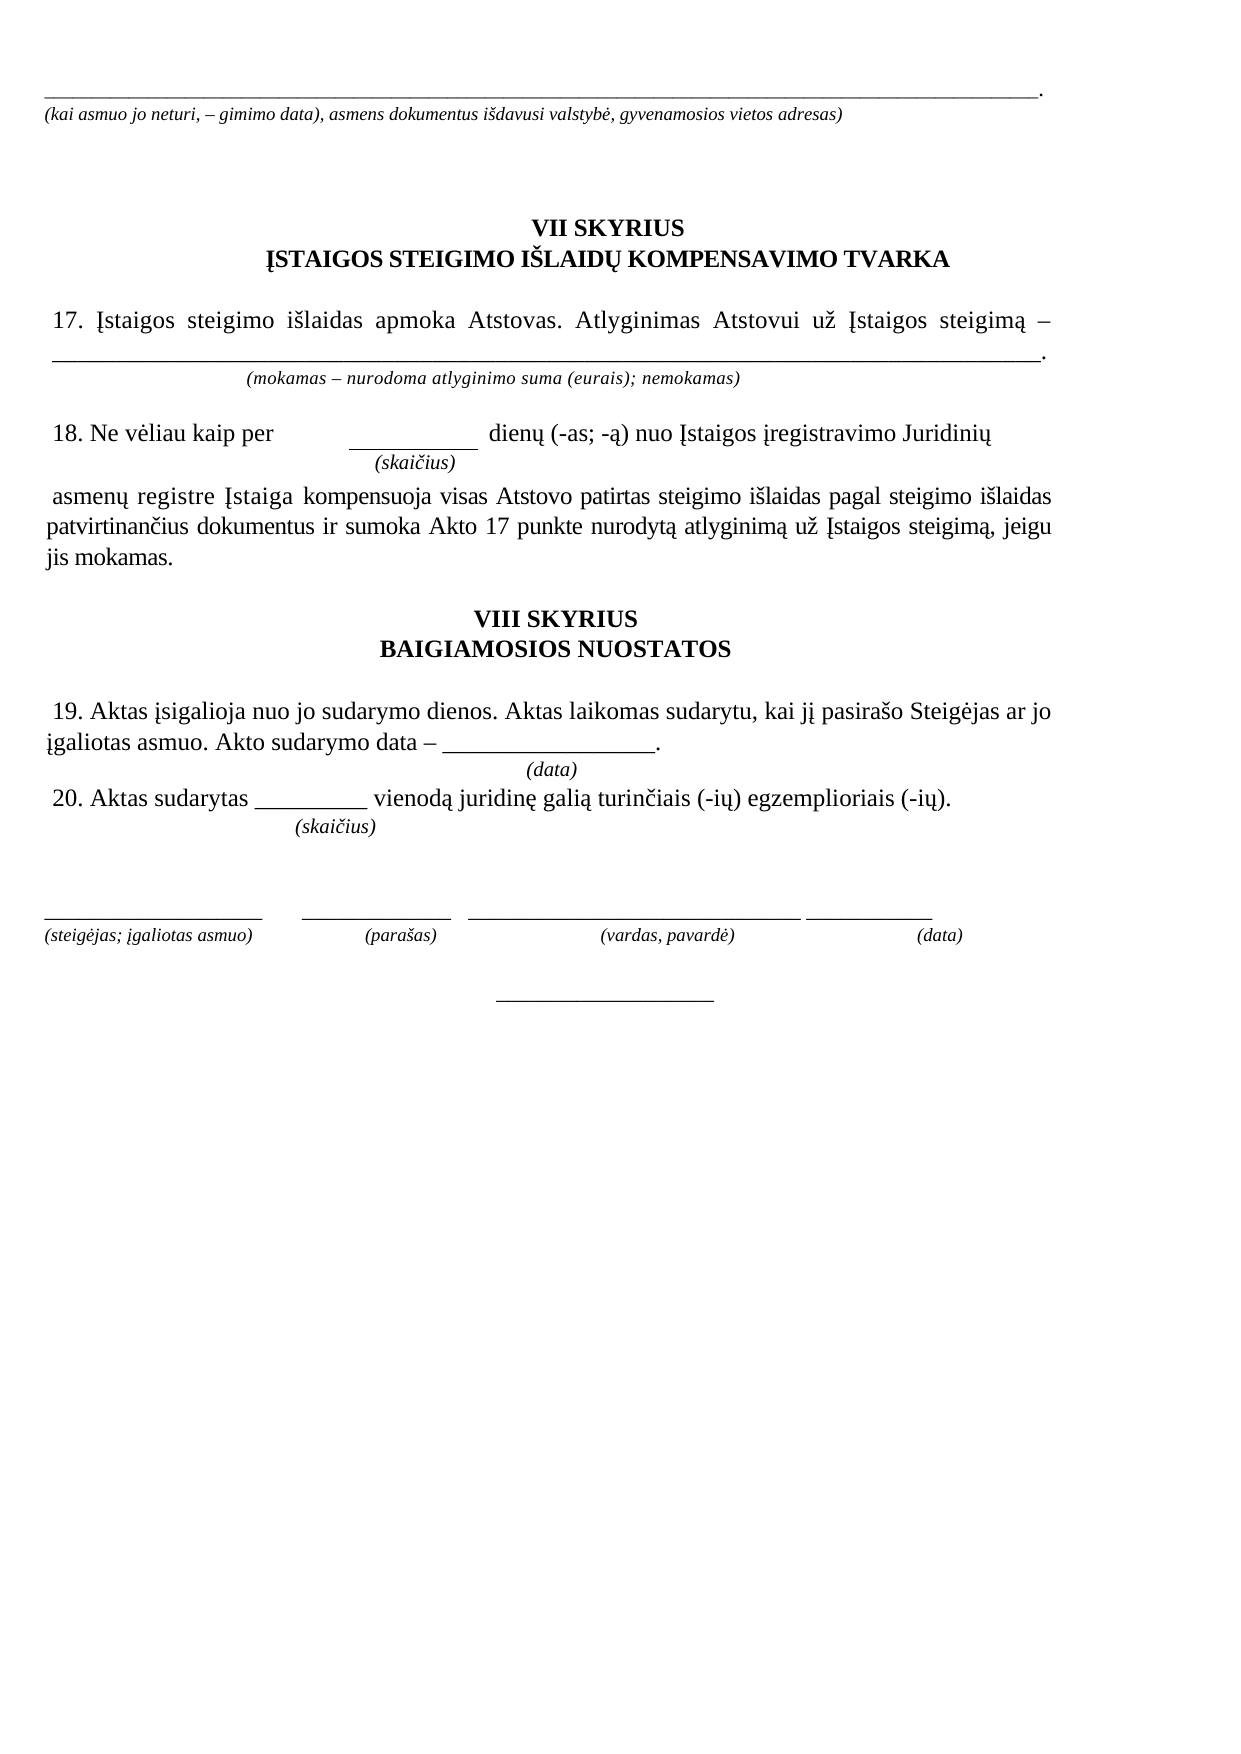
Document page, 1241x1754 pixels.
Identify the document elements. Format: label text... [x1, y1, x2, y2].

text (steigėjas; įgaliotas asmuo) (parašas) (vardas, pavardė) (data) [44, 924, 1171, 946]
table_cell asmenų registre Įstaiga kompensuoja visas Atstovo patirtas steigimo išlaidas pagal steigimo išlaidas patvirtinančius dokumentus ir sumoka Akto 17 punkte nurodytą atlyginimą už Įstaigos steigimą, jeigu jis mokamas. [41, 481, 1058, 573]
table_cell VIII SKYRIUS Baigiamosios nuostatos [41, 573, 1058, 696]
text (kai asmuo jo neturi, – gimimo data), asmens dokumentus išdavusi valstybė, gyvenamosios vietos adresas) [44, 103, 1165, 125]
text ___________________ _____________ _____________________________ ___________ [44, 896, 1165, 922]
table_cell (skaičius) [349, 450, 477, 481]
table_cell 19. Aktas įsigalioja nuo jo sudarymo dienos. Aktas laikomas sudarytu, kai jį pasirašo Steigėjas ar jo įgaliotas asmuo. Akto sudarymo data – _________________. (data) 20. Aktas sudarytas _________ vienodą juridinę galią turinčiais (-ių) egzemplioriais (-ių). (skaičius) [41, 696, 1058, 840]
text __________________________________________________________________________________________________________. [44, 75, 1165, 101]
table_cell [585, 840, 1058, 868]
table_cell [899, 367, 1058, 418]
text VII SKYRIUS [44, 213, 1171, 242]
table_cell [41, 449, 348, 481]
text ___________________ [44, 978, 1165, 1004]
table_cell [478, 449, 1058, 481]
table_cell (mokamas – nurodoma atlyginimo suma (eurais); nemokamas) [235, 367, 899, 418]
table_cell 18. Ne vėliau kaip per [41, 418, 348, 449]
text įstaigos steigimo išlaidų kompensavimO TVARKA [44, 244, 1171, 273]
table_cell [41, 840, 584, 868]
table_cell [349, 418, 477, 449]
table_cell [41, 367, 235, 418]
table_header 17. Įstaigos steigimo išlaidas apmoka Atstovas. Atlyginimas Atstovui už Įstaigos steigimą – ______________________________________________________________________________. [41, 305, 1058, 367]
table_cell dienų (-as; -ą) nuo Įstaigos įregistravimo Juridinių [478, 418, 1058, 449]
